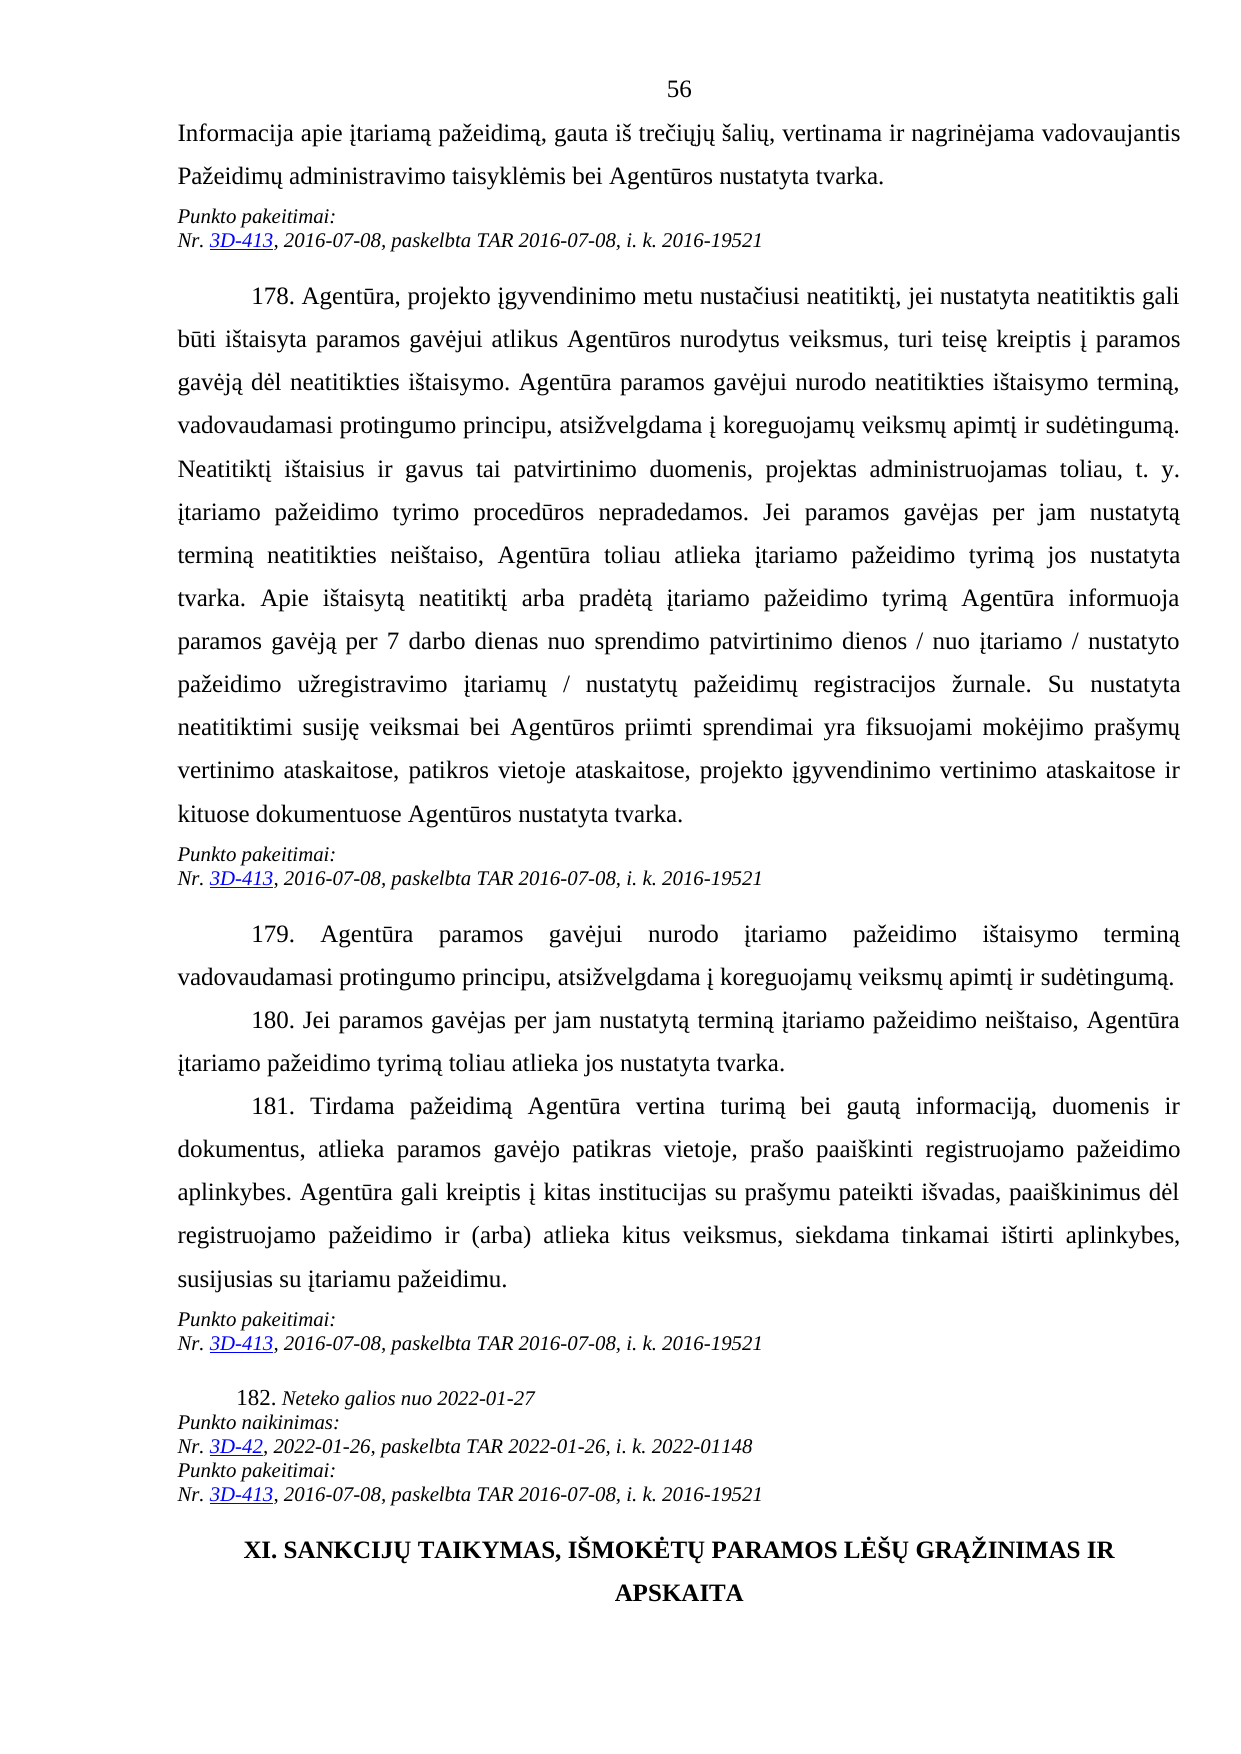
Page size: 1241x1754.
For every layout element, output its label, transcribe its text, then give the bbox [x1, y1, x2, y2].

text Punkto pakeitimai: [177, 1458, 1181, 1482]
text Nr. 3D-413, 2016-07-08, paskelbta TAR 2016-07-08, i. k. 2016-19521 [177, 866, 1181, 890]
text Nr. 3D-413, 2016-07-08, paskelbta TAR 2016-07-08, i. k. 2016-19521 [177, 1482, 1181, 1506]
text Punkto pakeitimai: [177, 842, 1181, 866]
text 181. Tirdama pažeidimą Agentūra vertina turimą bei gautą informaciją, duomenis ir dokumentus, atlieka paramos gavėjo patikras vietoje, prašo paaiškinti registruojamo pažeidimo aplinkybes. Agentūra gali kreiptis į kitas institucijas su prašymu pateikti išvadas, paaiškinimus dėl registruojamo pažeidimo ir (arba) atlieka kitus veiksmus, siekdama tinkamai ištirti aplinkybes, susijusias su įtariamu pažeidimu. [177, 1091, 1181, 1292]
text 178. Agentūra, projekto įgyvendinimo metu nustačiusi neatitiktį, jei nustatyta neatitiktis gali būti ištaisyta paramos gavėjui atlikus Agentūros nurodytus veiksmus, turi teisę kreiptis į paramos gavėją dėl neatitikties ištaisymo. Agentūra paramos gavėjui nurodo neatitikties ištaisymo terminą, vadovaudamasi protingumo principu, atsižvelgdama į koreguojamų veiksmų apimtį ir sudėtingumą. Neatitiktį ištaisius ir gavus tai patvirtinimo duomenis, projektas administruojamas toliau, t. y. įtariamo pažeidimo tyrimo procedūros nepradedamos. Jei paramos gavėjas per jam nustatytą terminą neatitikties neištaiso, Agentūra toliau atlieka įtariamo pažeidimo tyrimą jos nustatyta tvarka. Apie ištaisytą neatitiktį arba pradėtą įtariamo pažeidimo tyrimą Agentūra informuoja paramos gavėją per 7 darbo dienas nuo sprendimo patvirtinimo dienos / nuo įtariamo / nustatyto pažeidimo užregistravimo įtariamų / nustatytų pažeidimų registracijos žurnale. Su nustatyta neatitiktimi susiję veiksmai bei Agentūros priimti sprendimai yra fiksuojami mokėjimo prašymų vertinimo ataskaitose, patikros vietoje ataskaitose, projekto įgyvendinimo vertinimo ataskaitose ir kituose dokumentuose Agentūros nustatyta tvarka. [177, 281, 1181, 827]
text Punkto pakeitimai: [177, 204, 1181, 228]
text Nr. 3D-413, 2016-07-08, paskelbta TAR 2016-07-08, i. k. 2016-19521 [177, 1331, 1181, 1355]
text XI. SANKCIJŲ TAIKYMAS, Išmokėtų paramos LĖŠŲ GRĄŽINIMAS IR APSKAITA [177, 1535, 1181, 1607]
text Nr. 3D-42, 2022-01-26, paskelbta TAR 2022-01-26, i. k. 2022-01148 [177, 1434, 1181, 1458]
text Nr. 3D-413, 2016-07-08, paskelbta TAR 2016-07-08, i. k. 2016-19521 [177, 228, 1181, 252]
text 180. Jei paramos gavėjas per jam nustatytą terminą įtariamo pažeidimo neištaiso, Agentūra įtariamo pažeidimo tyrimą toliau atlieka jos nustatyta tvarka. [177, 1005, 1181, 1077]
text 182. Neteko galios nuo 2022-01-27 [177, 1384, 1181, 1410]
text Punkto naikinimas: [177, 1410, 1181, 1434]
text Punkto pakeitimai: [177, 1307, 1181, 1331]
text 179. Agentūra paramos gavėjui nurodo įtariamo pažeidimo ištaisymo terminą vadovaudamasi protingumo principu, atsižvelgdama į koreguojamų veiksmų apimtį ir sudėtingumą. [177, 919, 1181, 991]
text Informacija apie įtariamą pažeidimą, gauta iš trečiųjų šalių, vertinama ir nagrinėjama vadovaujantis Pažeidimų administravimo taisyklėmis bei Agentūros nustatyta tvarka. [177, 118, 1181, 190]
